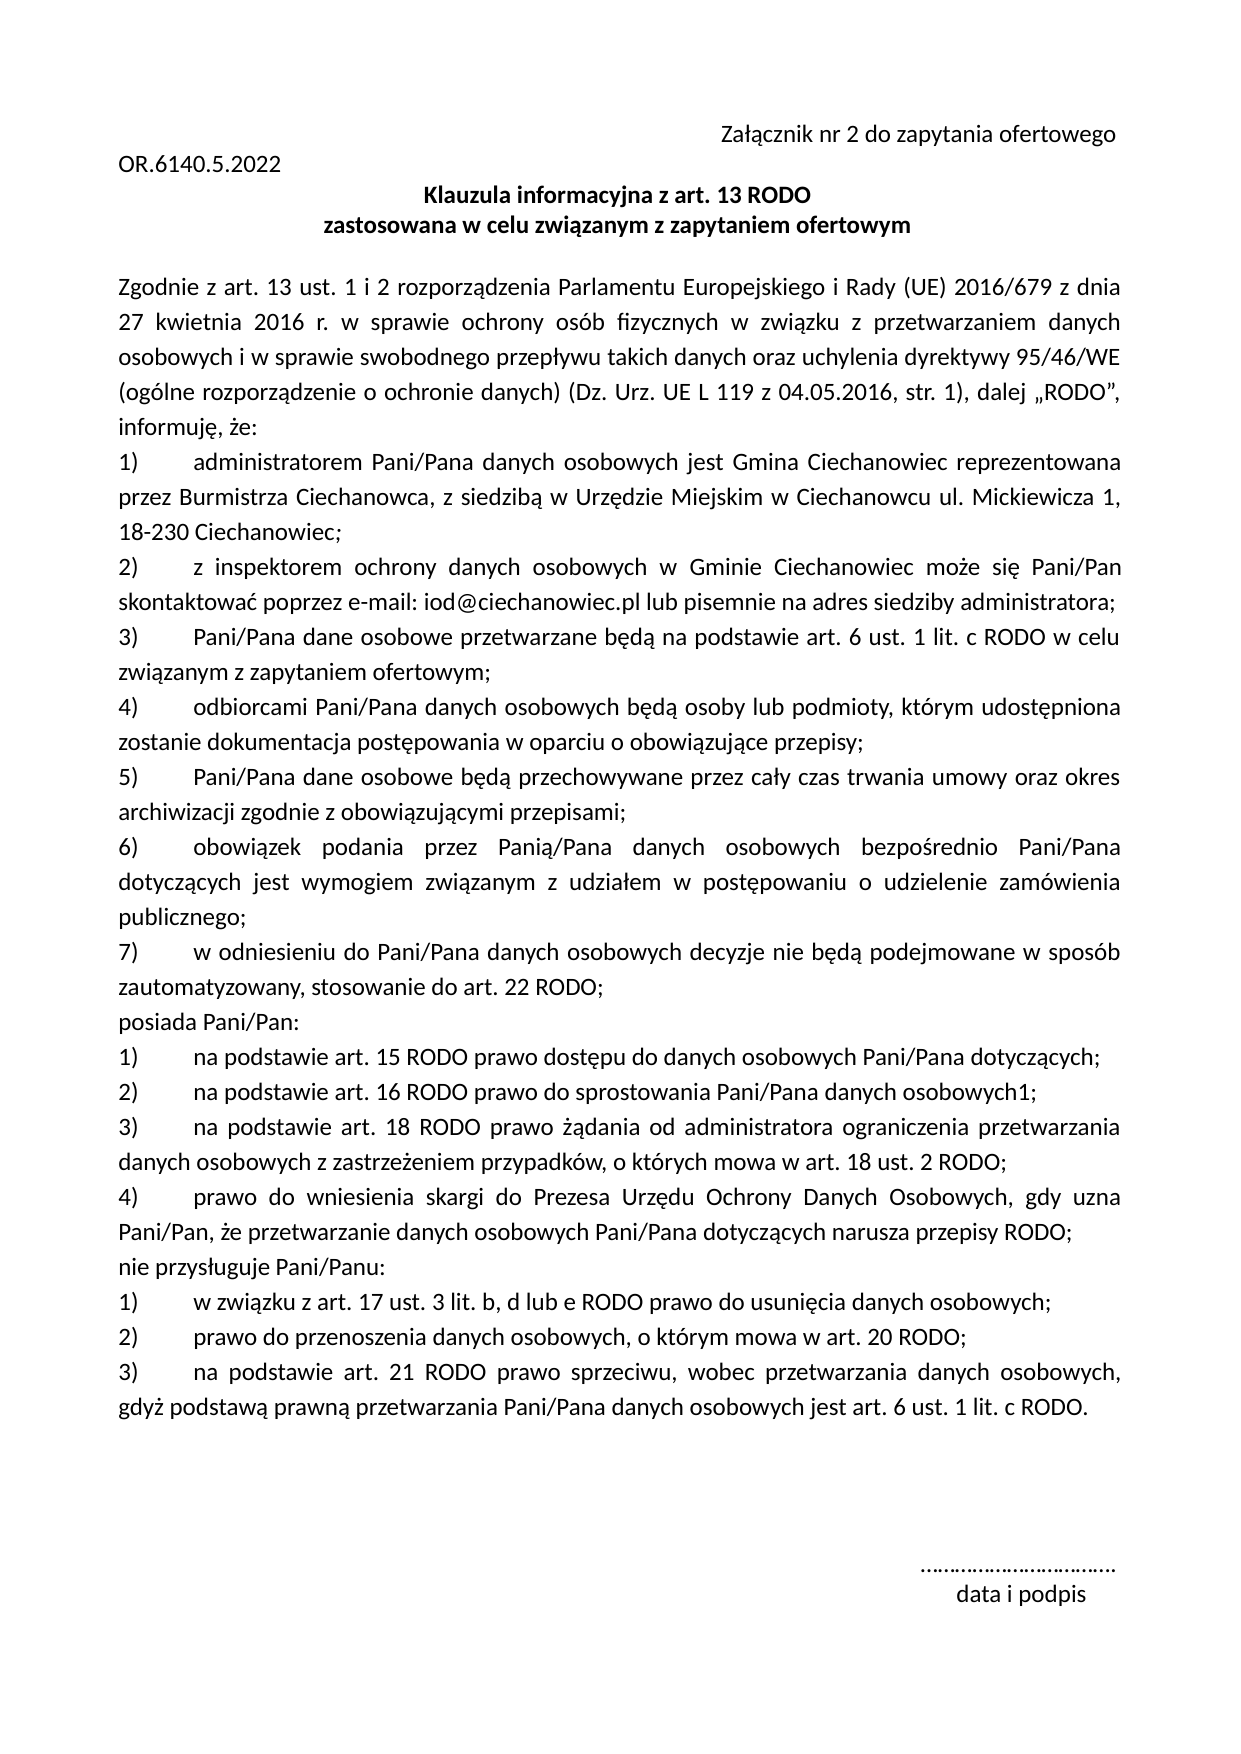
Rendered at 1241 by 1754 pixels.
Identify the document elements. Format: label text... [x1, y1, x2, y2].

text Załącznik nr 2 do zapytania ofertowego [118, 118, 1122, 149]
text posiada Pani/Pan: [118, 1006, 1122, 1036]
list na podstawie art. 15 RODO prawo dostępu do danych osobowych Pani/Pana dotyczących; [118, 1041, 1122, 1071]
text Zgodnie z art. 13 ust. 1 i 2 rozporządzenia Parlamentu Europejskiego i Rady (UE) 2016/679 z dnia 27 kwietnia 2016 r. w sprawie ochrony osób fizycznych w związku z przetwarzaniem danych osobowych i w sprawie swobodnego przepływu takich danych oraz uchylenia dyrektywy 95/46/WE (ogólne rozporządzenie o ochronie danych) (Dz. Urz. UE L 119 z 04.05.2016, str. 1), dalej „RODO”, informuję, że: [118, 271, 1122, 441]
list prawo do wniesienia skargi do Prezesa Urzędu Ochrony Danych Osobowych, gdy uzna Pani/Pan, że przetwarzanie danych osobowych Pani/Pana dotyczących narusza przepisy RODO; [118, 1181, 1122, 1246]
list z inspektorem ochrony danych osobowych w Gminie Ciechanowiec może się Pani/Pan skontaktować poprzez e-mail: iod@ciechanowiec.pl lub pisemnie na adres siedziby administratora; [118, 551, 1122, 616]
text Klauzula informacyjna z art. 13 RODO [118, 179, 1122, 210]
text nie przysługuje Pani/Panu: [118, 1251, 1122, 1281]
list na podstawie art. 18 RODO prawo żądania od administratora ograniczenia przetwarzania danych osobowych z zastrzeżeniem przypadków, o których mowa w art. 18 ust. 2 RODO; [118, 1111, 1122, 1176]
list Pani/Pana dane osobowe będą przechowywane przez cały czas trwania umowy oraz okres archiwizacji zgodnie z obowiązującymi przepisami; [118, 761, 1122, 826]
list w odniesieniu do Pani/Pana danych osobowych decyzje nie będą podejmowane w sposób zautomatyzowany, stosowanie do art. 22 RODO; [118, 936, 1122, 1001]
list na podstawie art. 16 RODO prawo do sprostowania Pani/Pana danych osobowych1; [118, 1076, 1122, 1106]
list obowiązek podania przez Panią/Pana danych osobowych bezpośrednio Pani/Pana dotyczących jest wymogiem związanym z udziałem w postępowaniu o udzielenie zamówienia publicznego; [118, 831, 1122, 931]
list administratorem Pani/Pana danych osobowych jest Gmina Ciechanowiec reprezentowana przez Burmistrza Ciechanowca, z siedzibą w Urzędzie Miejskim w Ciechanowcu ul. Mickiewicza 1, 18-230 Ciechanowiec; [118, 446, 1122, 546]
list na podstawie art. 21 RODO prawo sprzeciwu, wobec przetwarzania danych osobowych, gdyż podstawą prawną przetwarzania Pani/Pana danych osobowych jest art. 6 ust. 1 lit. c RODO. [118, 1356, 1122, 1421]
text ……………………………. [118, 1548, 1122, 1578]
list prawo do przenoszenia danych osobowych, o którym mowa w art. 20 RODO; [118, 1321, 1122, 1351]
text OR.6140.5.2022 [118, 149, 1122, 179]
list odbiorcami Pani/Pana danych osobowych będą osoby lub podmioty, którym udostępniona zostanie dokumentacja postępowania w oparciu o obowiązujące przepisy; [118, 691, 1122, 756]
list Pani/Pana dane osobowe przetwarzane będą na podstawie art. 6 ust. 1 lit. c RODO w celu związanym z zapytaniem ofertowym; [118, 621, 1122, 686]
list w związku z art. 17 ust. 3 lit. b, d lub e RODO prawo do usunięcia danych osobowych; [118, 1286, 1122, 1316]
text zastosowana w celu związanym z zapytaniem ofertowym [118, 210, 1122, 240]
text data i podpis [118, 1578, 1122, 1609]
